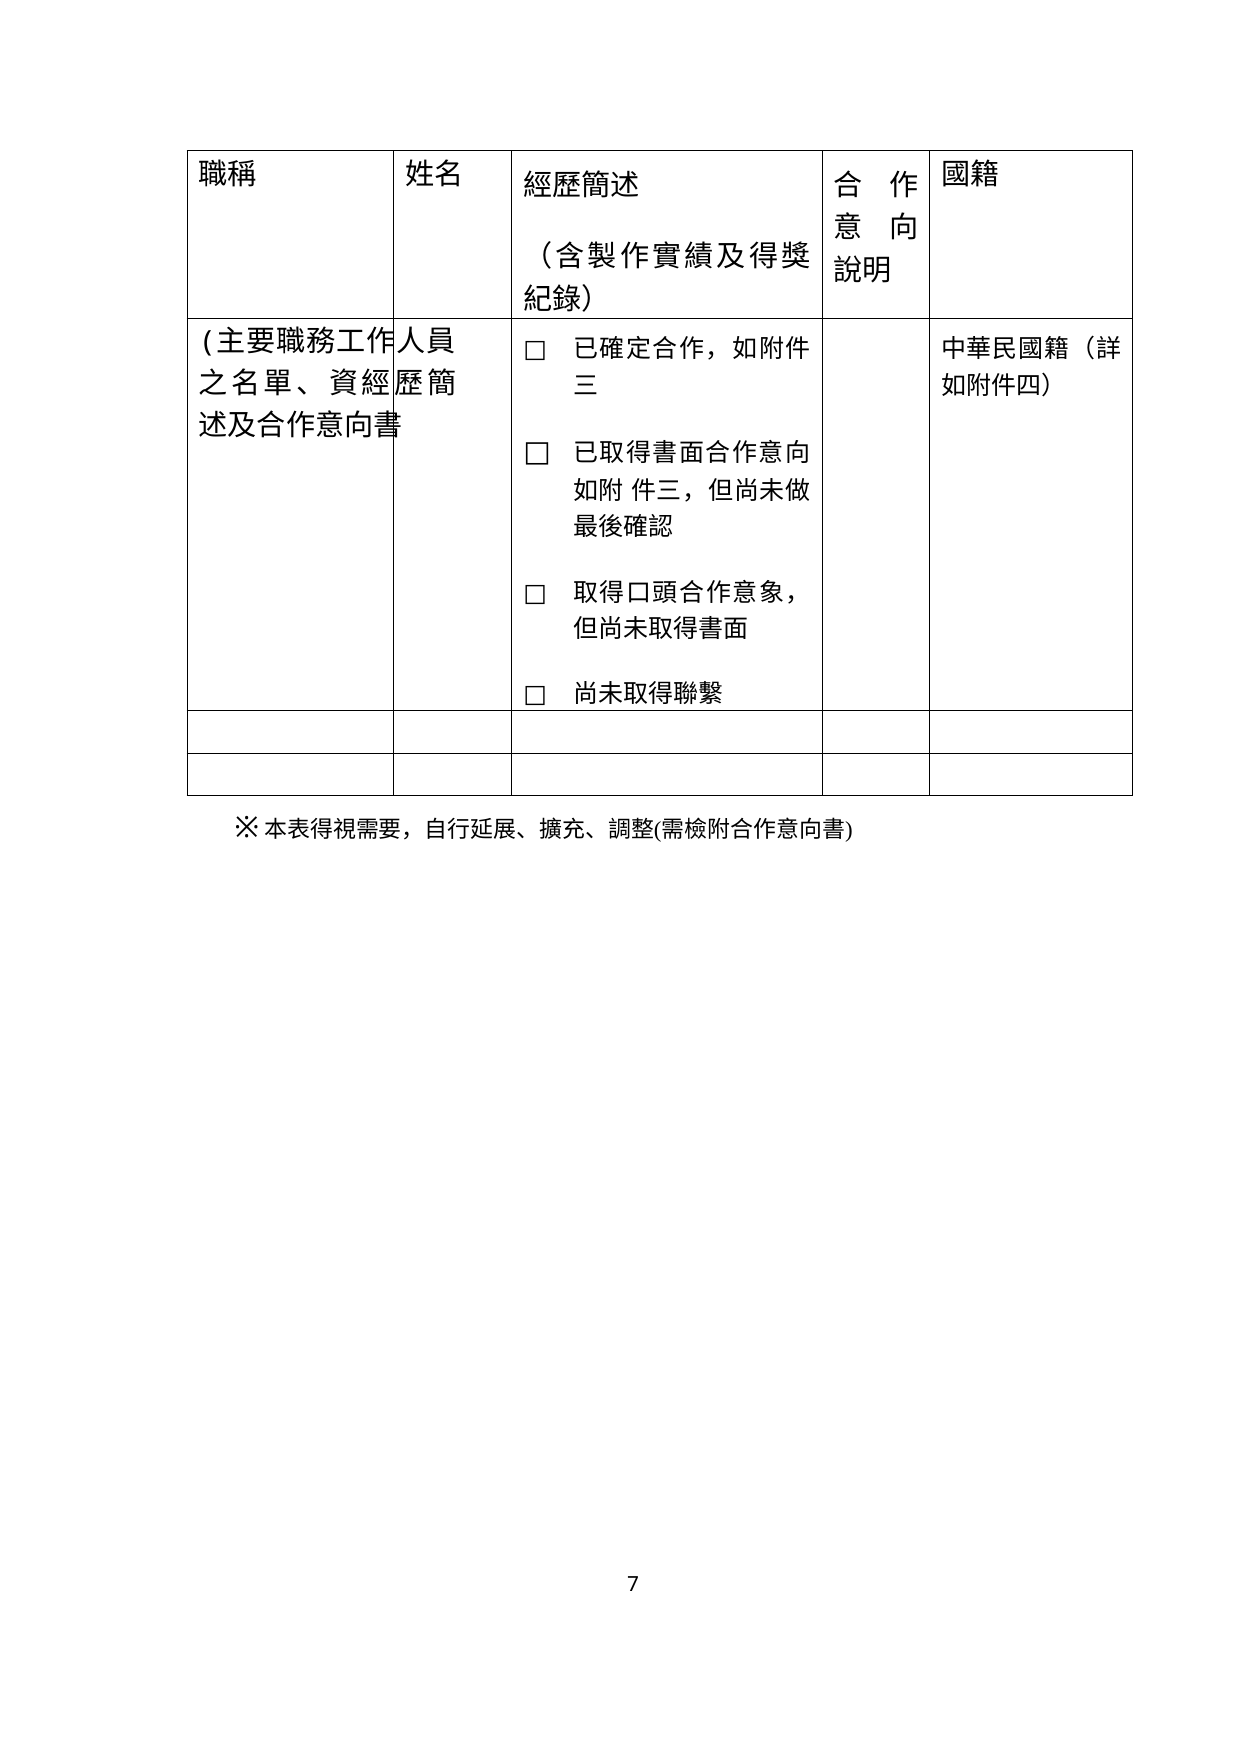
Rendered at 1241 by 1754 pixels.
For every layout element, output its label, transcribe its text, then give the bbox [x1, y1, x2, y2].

table_cell [188, 754, 393, 795]
text ※本表得視需要，自行延展、擴充、調整(需檢附合作意向書) [229, 807, 1078, 846]
table_cell 中華民國籍（詳如附件四） [930, 319, 1132, 710]
table_cell [823, 754, 929, 795]
table_cell [394, 319, 511, 710]
table_cell [394, 711, 511, 753]
table_header 經歷簡述 （含製作實績及得獎紀錄） [512, 151, 822, 317]
table_cell [394, 754, 511, 795]
table_cell [930, 754, 1132, 795]
table_cell [188, 711, 393, 753]
table_header 合作意向說明 [823, 151, 929, 317]
table_header 國籍 [930, 151, 1132, 317]
table_cell [823, 319, 929, 710]
table_cell [930, 711, 1132, 753]
table_cell [512, 754, 822, 795]
table_cell 已確定合作，如附件三 已取得書面合作意向如附 件三，但尚未做最後確認 取得口頭合作意象，但尚未取得書面 尚未取得聯繫 [512, 319, 822, 710]
table_cell [512, 711, 822, 753]
table_cell [823, 711, 929, 753]
table_header 姓名 [394, 151, 511, 317]
table_header 職稱 [188, 151, 393, 317]
table_cell (主要職務工作人員之名單、資經歷簡述及合作意向書) [188, 319, 393, 710]
